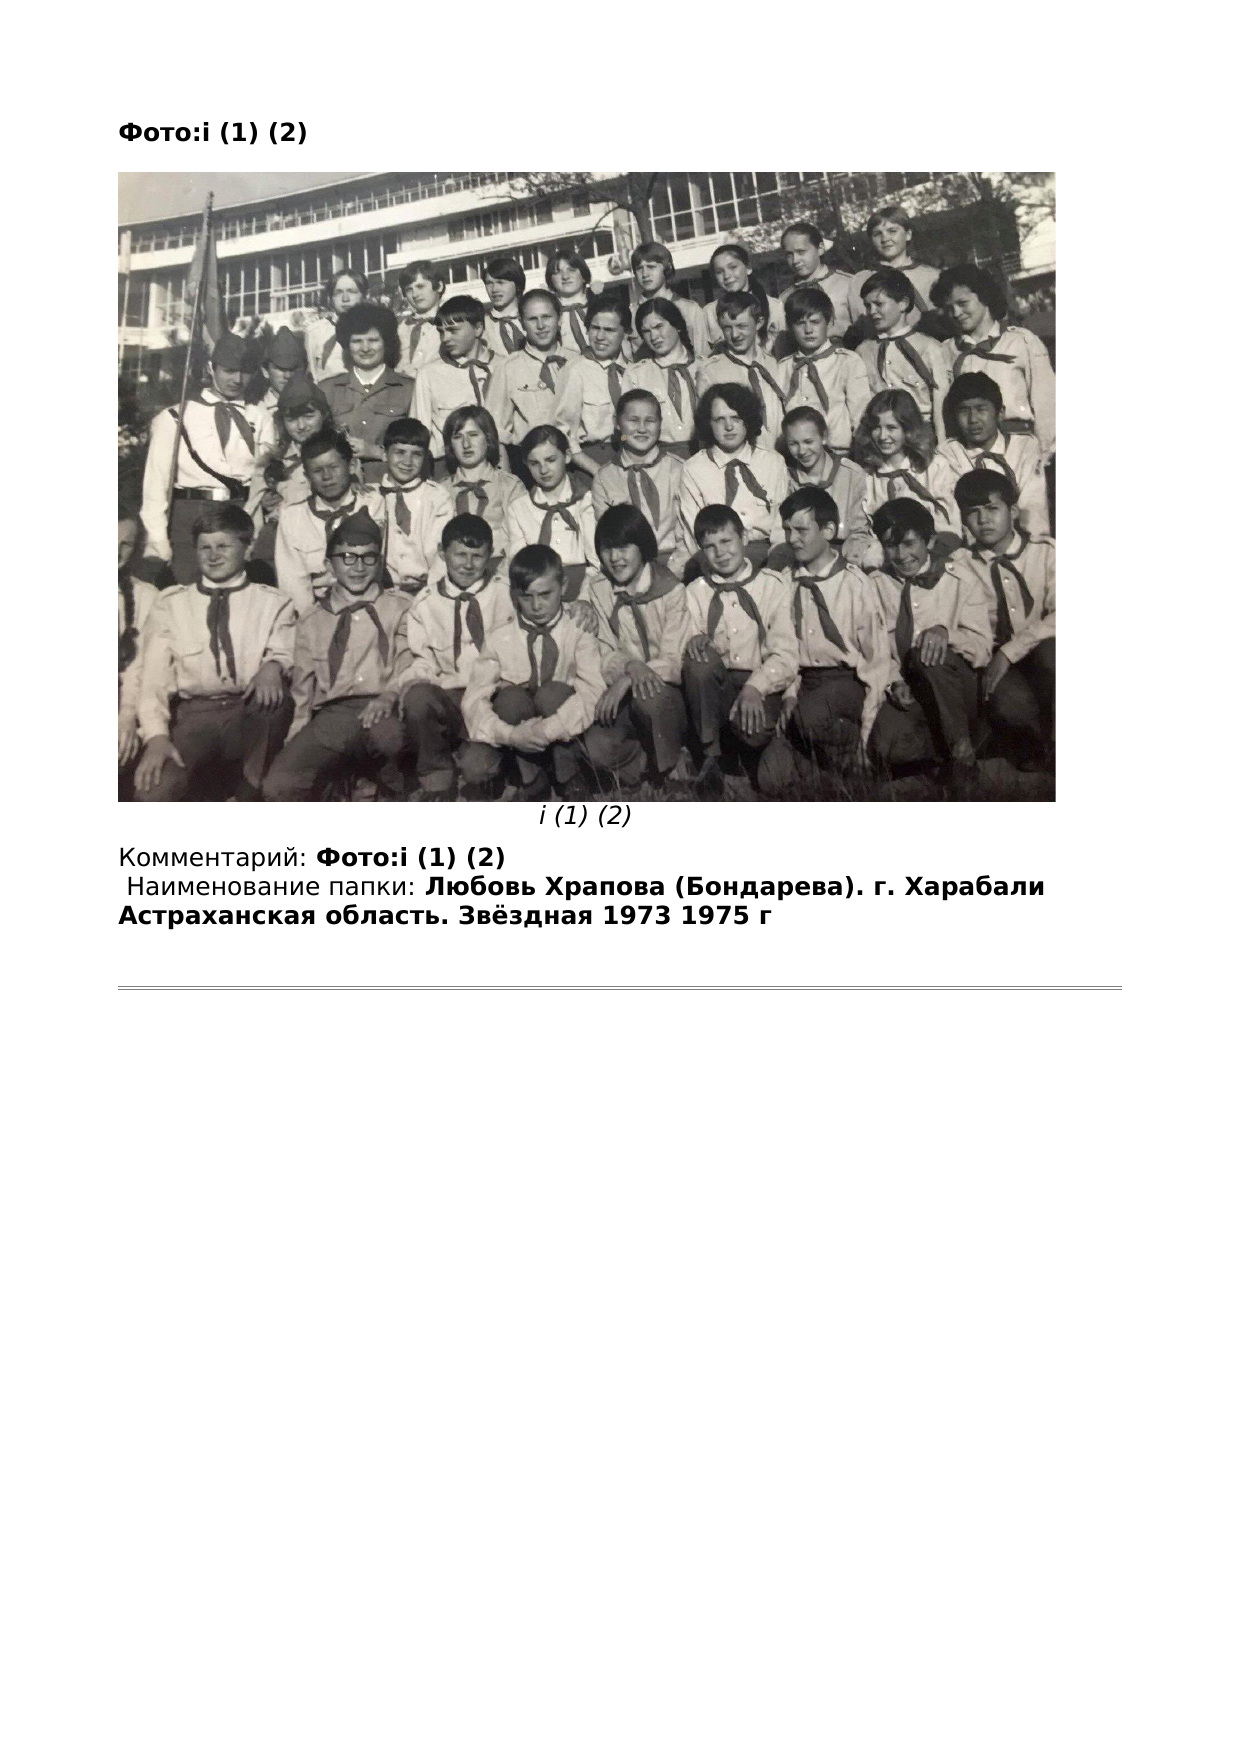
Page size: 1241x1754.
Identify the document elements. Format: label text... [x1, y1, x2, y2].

picture [118, 172, 1056, 802]
text i (1) (2) [118, 802, 1056, 830]
text Комментарий: Фото:i (1) (2) Наименование папки: Любовь Храпова (Бондарева). г. Харабали Астраханская область. Звёздная 1973 1975 г [118, 843, 1122, 959]
subtitle Фото:i (1) (2) [118, 118, 1122, 147]
